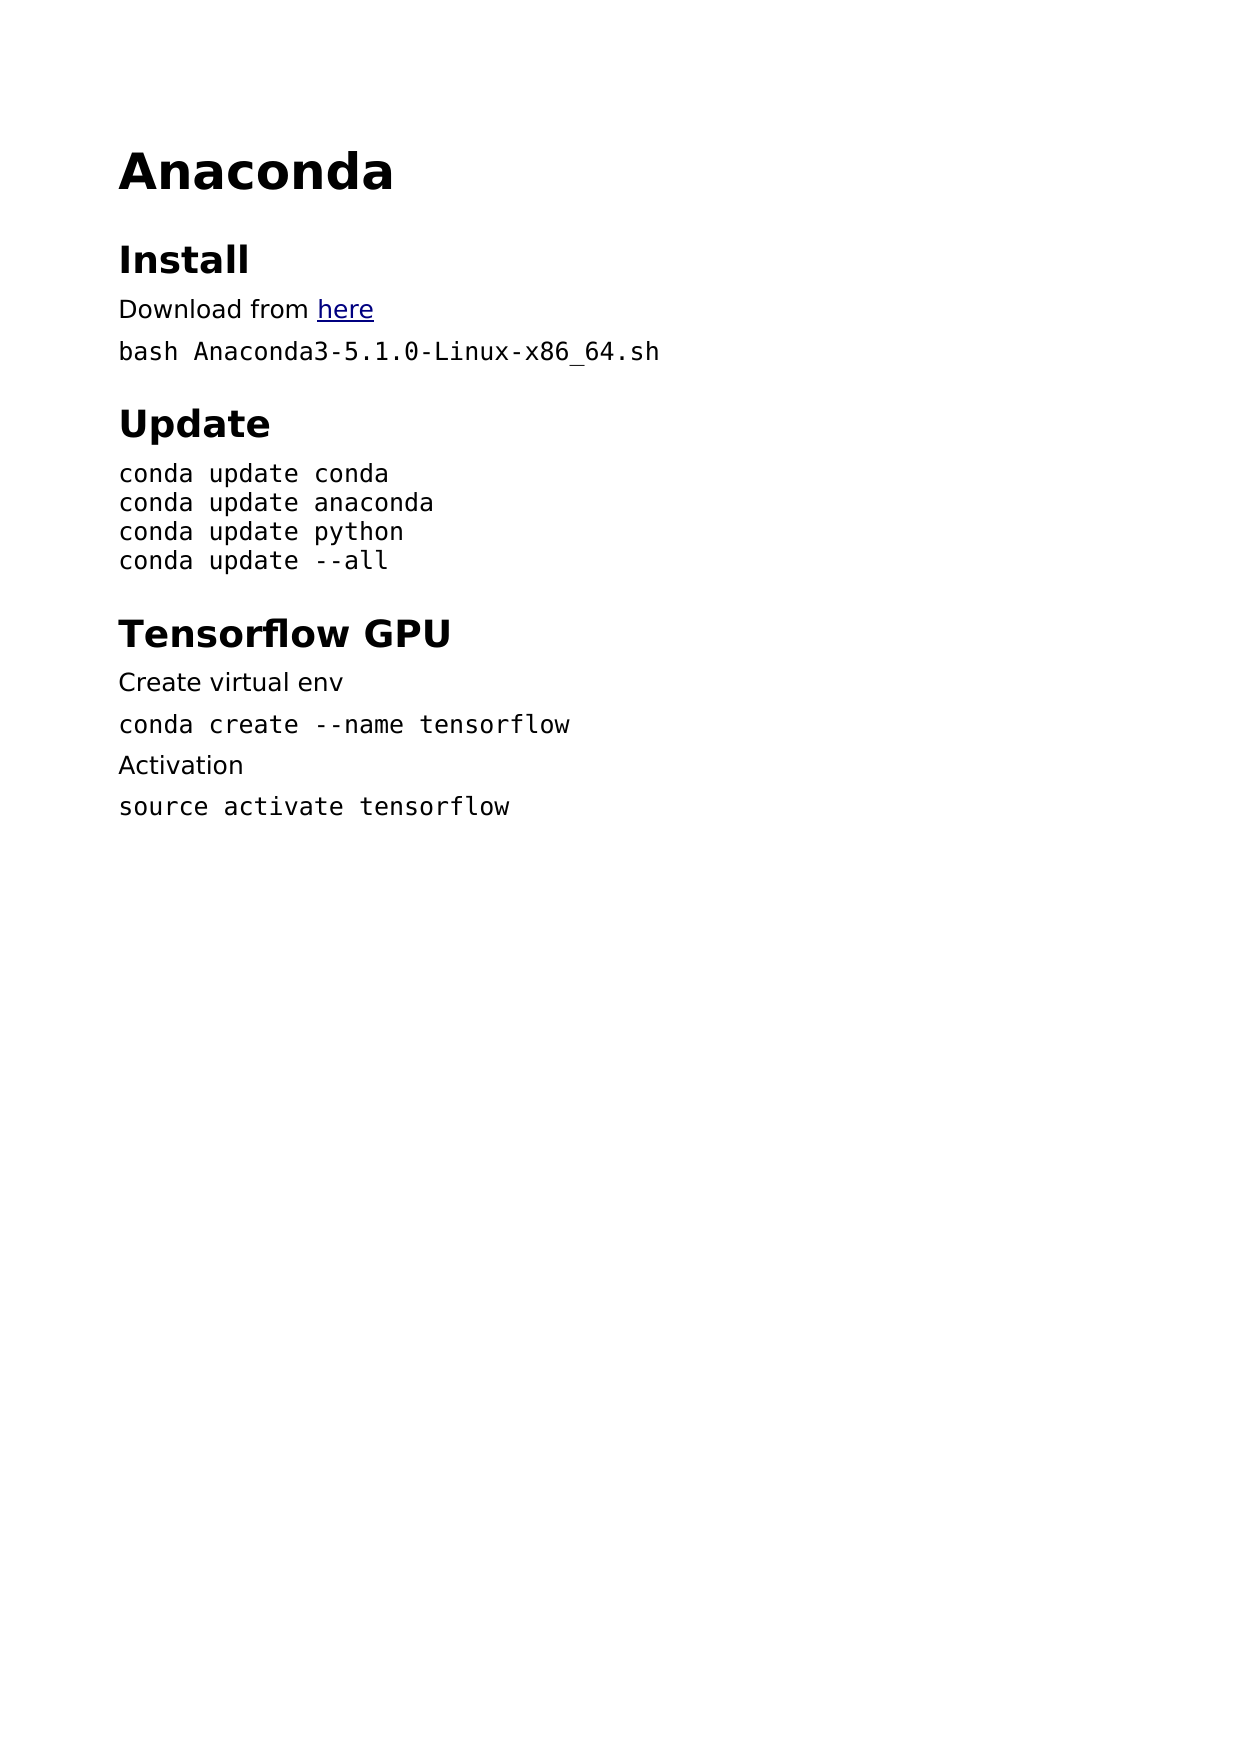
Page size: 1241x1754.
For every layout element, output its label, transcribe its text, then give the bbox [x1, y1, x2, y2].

text Create virtual env [118, 668, 1122, 697]
subtitle Install [118, 239, 1122, 282]
text Activation [118, 751, 1122, 780]
text source activate tensorflow [118, 793, 1122, 822]
text conda create --name tensorflow [118, 710, 1122, 739]
text Download from here [118, 295, 1122, 324]
subtitle Update [118, 403, 1122, 446]
subtitle Anaconda [118, 143, 1122, 201]
subtitle Tensorflow GPU [118, 612, 1122, 656]
text conda update conda conda update anaconda conda update python conda update --all [118, 459, 1122, 575]
text bash Anaconda3-5.1.0-Linux-x86_64.sh [118, 337, 1122, 366]
